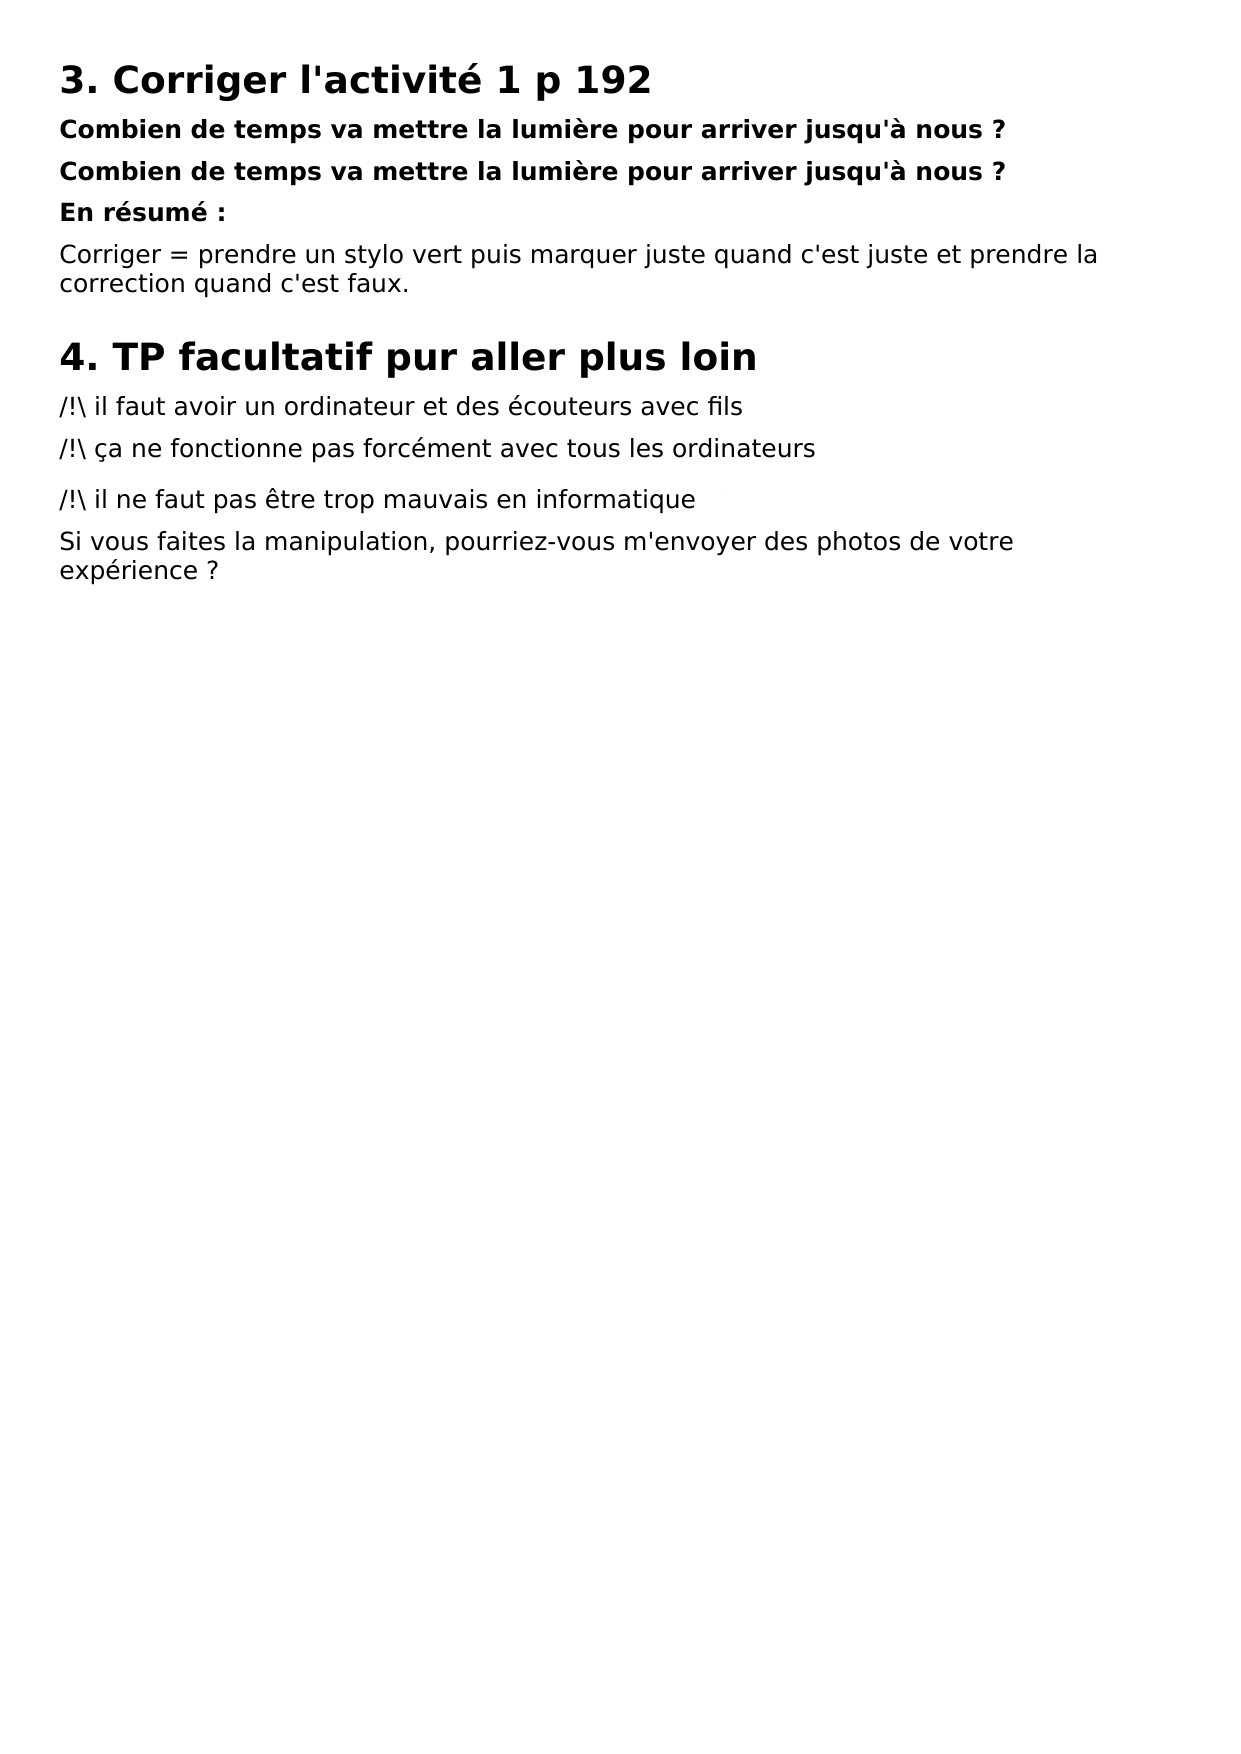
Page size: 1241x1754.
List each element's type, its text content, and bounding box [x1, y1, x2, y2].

text /!\ il ne faut pas être trop mauvais en informatique [59, 476, 1181, 515]
text /!\ ça ne fonctionne pas forcément avec tous les ordinateurs [59, 434, 1181, 463]
text En résumé : [59, 198, 1181, 228]
text Corriger = prendre un stylo vert puis marquer juste quand c'est juste et prendre la correction quand c'est faux. [59, 240, 1181, 298]
subtitle 3. Corriger l'activité 1 p 192 [59, 59, 1181, 103]
text Combien de temps va mettre la lumière pour arriver jusqu'à nous ? [59, 157, 1181, 186]
text /!\ il faut avoir un ordinateur et des écouteurs avec fils [59, 392, 1181, 421]
text Combien de temps va mettre la lumière pour arriver jusqu'à nous ? [59, 115, 1181, 144]
subtitle 4. TP facultatif pur aller plus loin [59, 336, 1181, 380]
text Si vous faites la manipulation, pourriez-vous m'envoyer des photos de votre expérience ? [59, 527, 1181, 586]
